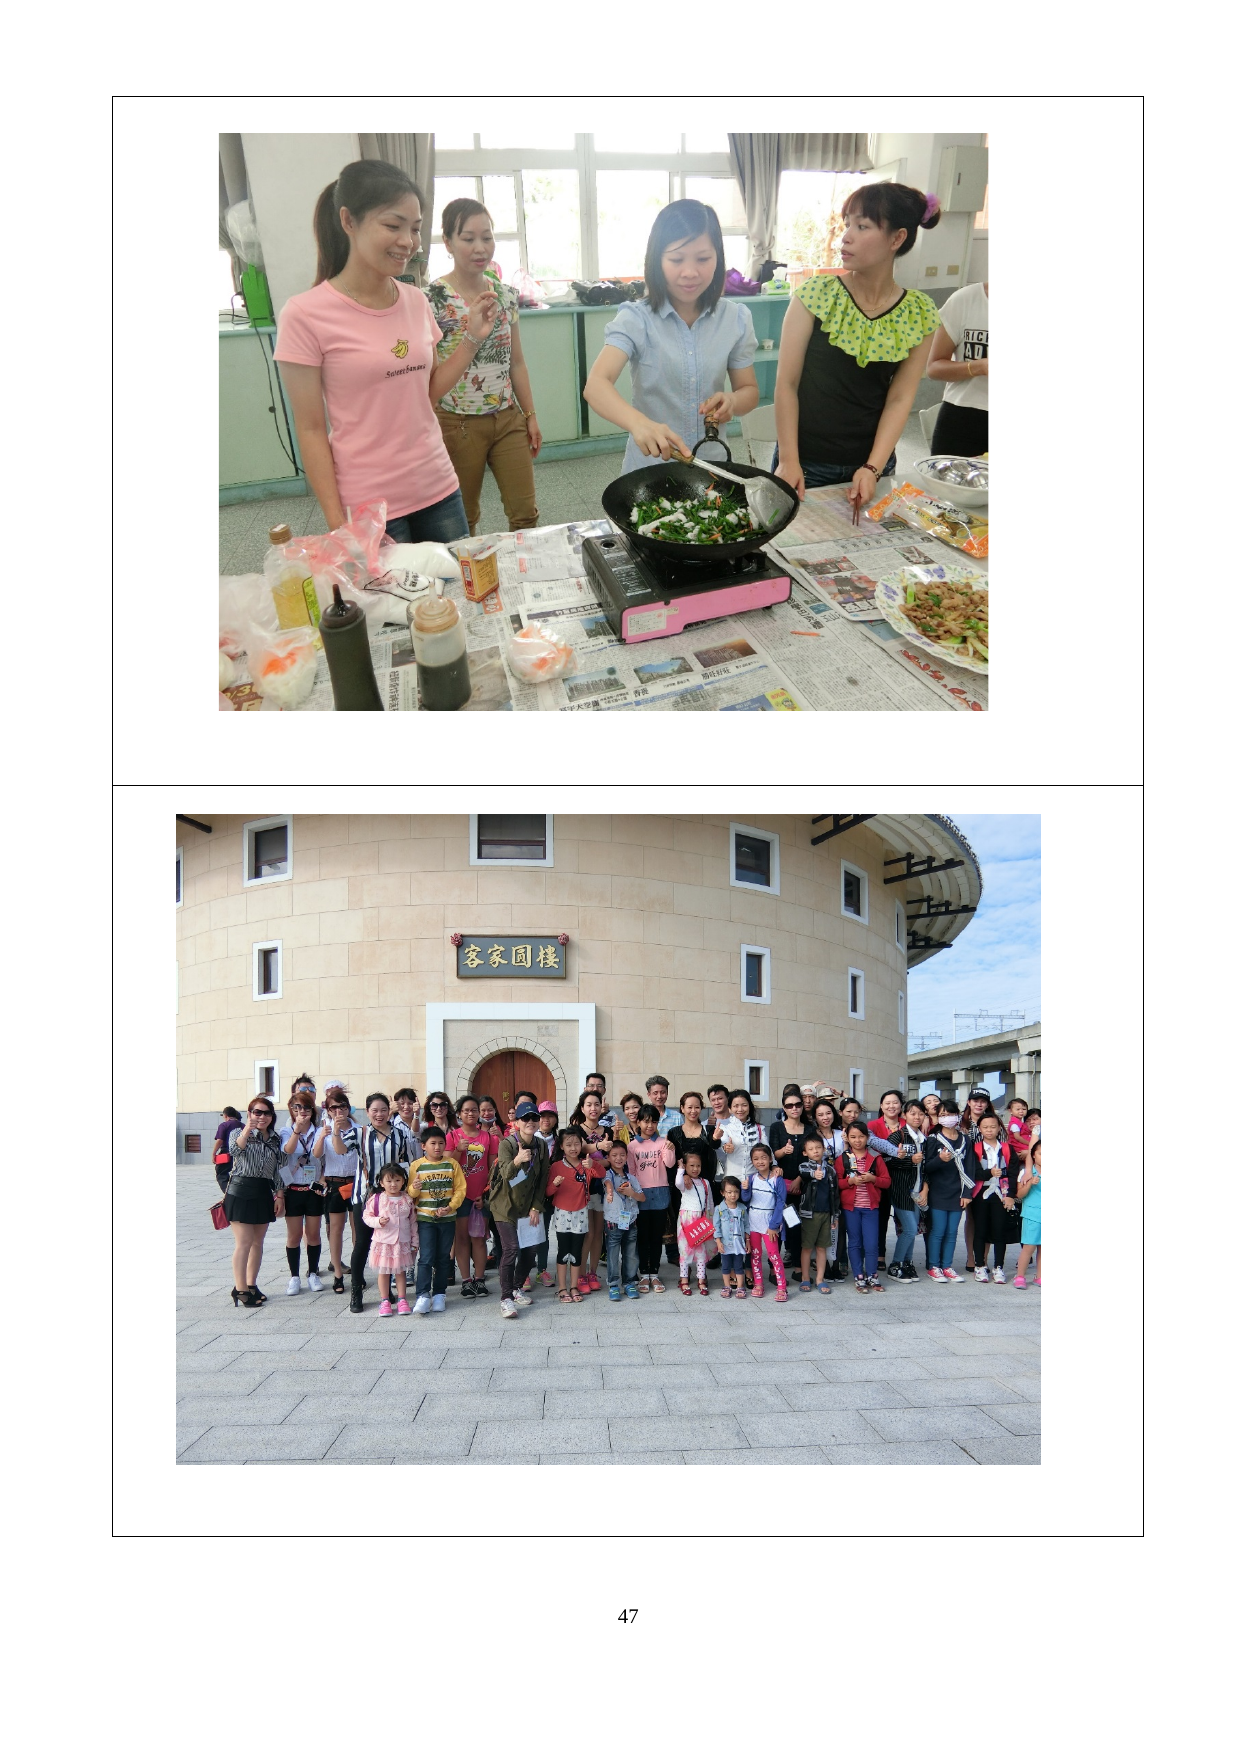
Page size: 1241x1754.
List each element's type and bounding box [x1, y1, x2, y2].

table_cell [113, 786, 1143, 1536]
table_cell [113, 97, 1143, 785]
